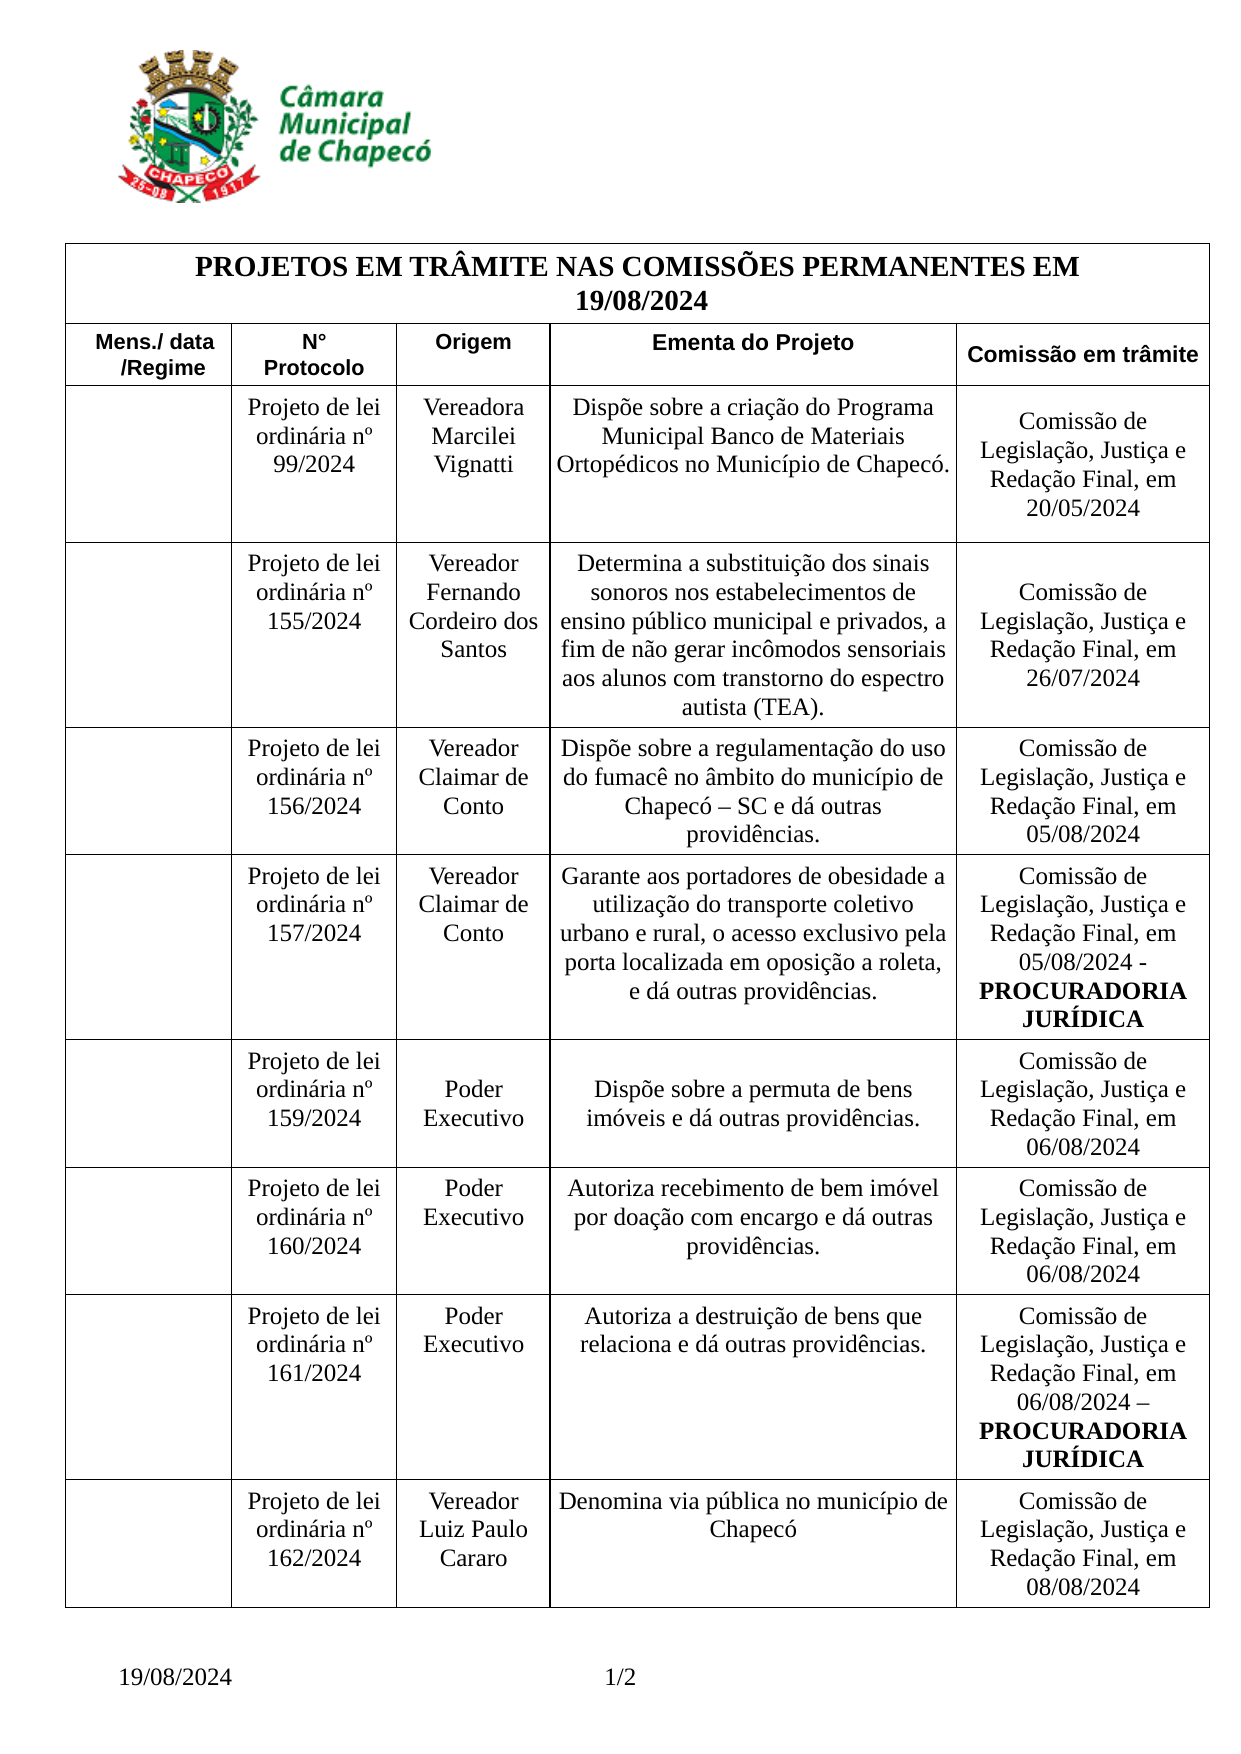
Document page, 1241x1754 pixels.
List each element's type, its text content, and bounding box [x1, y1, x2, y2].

table_cell [66, 1295, 231, 1479]
table_cell Vereador Luiz Paulo Cararo [397, 1480, 549, 1607]
table_header PROJETOS EM TRÂMITE NAS COMISSÕES PERMANENTES EM 19/08/2024 [66, 244, 1209, 322]
table_cell Comissão de Legislação, Justiça e Redação Final, em 20/05/2024 [957, 386, 1209, 542]
table_cell Poder Executivo [397, 1040, 549, 1167]
table_cell Denomina via pública no município de Chapecó [551, 1480, 956, 1607]
table_cell Mens./ data /Regime [66, 324, 231, 385]
table_cell Comissão de Legislação, Justiça e Redação Final, em 26/07/2024 [957, 543, 1209, 727]
table_cell Projeto de lei ordinária nº 159/2024 [232, 1040, 396, 1167]
table_cell Vereador Fernando Cordeiro dos Santos [397, 543, 549, 727]
table_cell N° Protocolo [232, 324, 396, 385]
picture [118, 50, 431, 203]
table_cell Dispõe sobre a criação do Programa Municipal Banco de Materiais Ortopédicos no Município de Chapecó. [551, 386, 956, 542]
table_cell Vereador Claimar de Conto [397, 728, 549, 854]
table_cell Projeto de lei ordinária nº 156/2024 [232, 728, 396, 854]
table_cell Projeto de lei ordinária nº 157/2024 [232, 855, 396, 1039]
table_cell Origem [397, 324, 549, 385]
table_cell Projeto de lei ordinária nº 161/2024 [232, 1295, 396, 1479]
table_cell Comissão de Legislação, Justiça e Redação Final, em 06/08/2024 [957, 1168, 1209, 1294]
table_cell Projeto de lei ordinária nº 155/2024 [232, 543, 396, 727]
table_cell Ementa do Projeto [551, 324, 956, 385]
table_cell [66, 855, 231, 1039]
table_cell Autoriza a destruição de bens que relaciona e dá outras providências. [551, 1295, 956, 1479]
table_cell [66, 1168, 231, 1294]
table_cell [66, 728, 231, 854]
table_cell Comissão de Legislação, Justiça e Redação Final, em 06/08/2024 – PROCURADORIA JURÍDICA [957, 1295, 1209, 1479]
table_cell Comissão de Legislação, Justiça e Redação Final, em 08/08/2024 [957, 1480, 1209, 1607]
table_cell Vereadora Marcilei Vignatti [397, 386, 549, 542]
table_cell Vereador Claimar de Conto [397, 855, 549, 1039]
table_cell Comissão de Legislação, Justiça e Redação Final, em 06/08/2024 [957, 1040, 1209, 1167]
table_cell Comissão em trâmite [957, 324, 1209, 385]
table_cell [66, 1480, 231, 1607]
table_cell Poder Executivo [397, 1295, 549, 1479]
table_cell Comissão de Legislação, Justiça e Redação Final, em 05/08/2024 - PROCURADORIA JURÍDICA [957, 855, 1209, 1039]
table_cell Dispõe sobre a regulamentação do uso do fumacê no âmbito do município de Chapecó – SC e dá outras providências. [551, 728, 956, 854]
table_cell Projeto de lei ordinária nº 162/2024 [232, 1480, 396, 1607]
table_cell Autoriza recebimento de bem imóvel por doação com encargo e dá outras providências. [551, 1168, 956, 1294]
table_cell [66, 543, 231, 727]
table_cell Dispõe sobre a permuta de bens imóveis e dá outras providências. [551, 1040, 956, 1167]
table_cell Projeto de lei ordinária nº 160/2024 [232, 1168, 396, 1294]
table_cell Determina a substituição dos sinais sonoros nos estabelecimentos de ensino público municipal e privados, a fim de não gerar incômodos sensoriais aos alunos com transtorno do espectro autista (TEA). [551, 543, 956, 727]
table_cell [66, 1040, 231, 1167]
table_cell Projeto de lei ordinária nº 99/2024 [232, 386, 396, 542]
table_cell Poder Executivo [397, 1168, 549, 1294]
table_cell Garante aos portadores de obesidade a utilização do transporte coletivo urbano e rural, o acesso exclusivo pela porta localizada em oposição a roleta, e dá outras providências. [551, 855, 956, 1039]
table_cell Comissão de Legislação, Justiça e Redação Final, em 05/08/2024 [957, 728, 1209, 854]
table_cell [66, 386, 231, 542]
